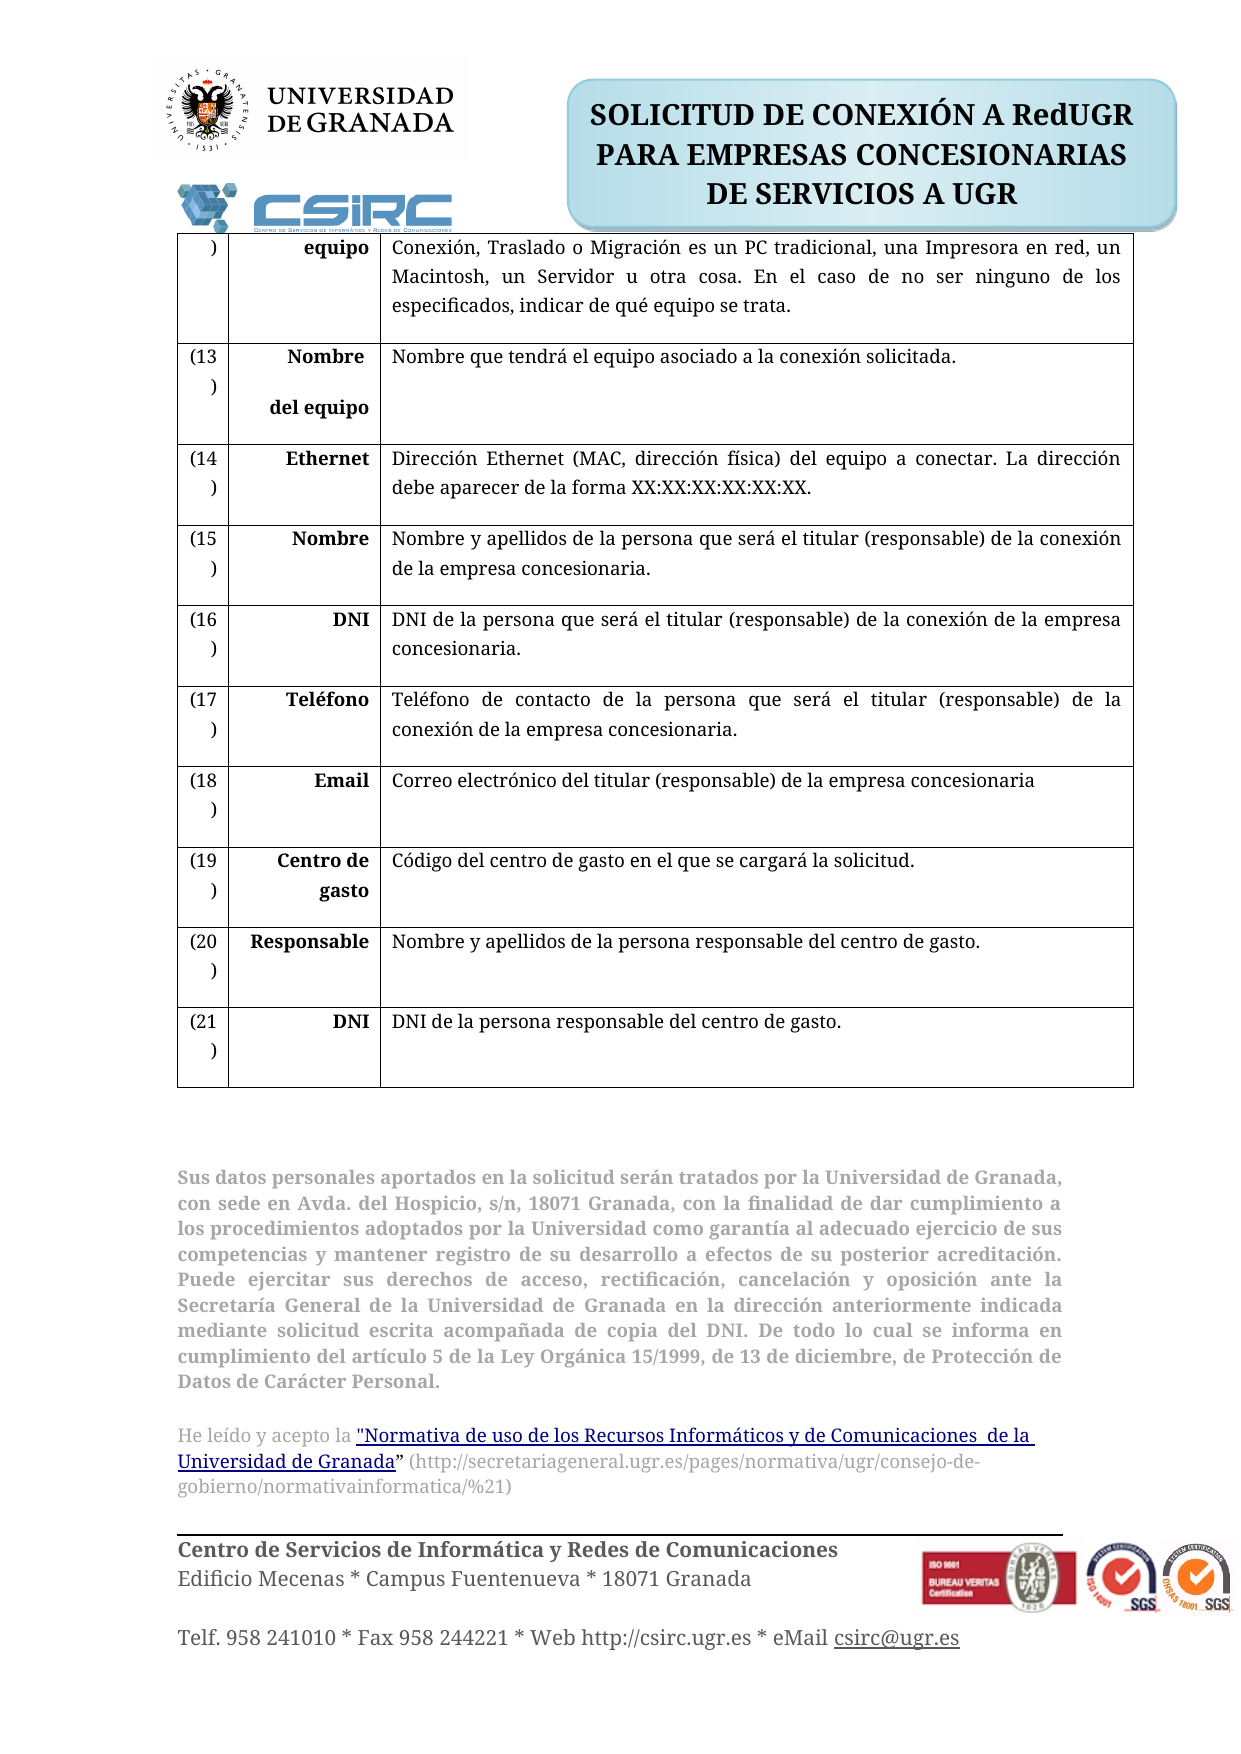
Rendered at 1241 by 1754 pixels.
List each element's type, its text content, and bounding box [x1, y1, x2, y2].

table_cell equipo [229, 234, 380, 343]
table_cell (16) [178, 606, 228, 686]
table_cell (14) [178, 445, 228, 525]
table_cell Email [229, 767, 380, 847]
table_cell (20) [178, 928, 228, 1007]
table_cell Nombre y apellidos de la persona responsable del centro de gasto. [381, 928, 1133, 1007]
table_cell Centro de gasto [229, 848, 380, 927]
text Sus datos personales aportados en la solicitud serán tratados por la Universidad de Granada, con sede en Avda. del Hospicio, s/n, 18071 Granada, con la finalidad de dar cumplimiento a los procedimientos adoptados por la Universidad como garantía al adecuado ejercicio de sus competencias y mantener registro de su desarrollo a efectos de su posterior acreditación. Puede ejercitar sus derechos de acceso, rectificación, cancelación y oposición ante la Secretaría General de la Universidad de Granada en la dirección anteriormente indicada mediante solicitud escrita acompañada de copia del DNI. De todo lo cual se informa en cumplimiento del artículo 5 de la Ley Orgánica 15/1999, de 13 de diciembre, de Protección de Datos de Carácter Personal. [177, 1165, 1063, 1394]
table_cell Correo electrónico del titular (responsable) de la empresa concesionaria [381, 767, 1133, 847]
table_cell DNI [229, 606, 380, 686]
table_cell ) [178, 234, 228, 343]
table_cell Ethernet [229, 445, 380, 525]
table_cell (19) [178, 848, 228, 927]
table_cell Teléfono de contacto de la persona que será el titular (responsable) de la conexión de la empresa concesionaria. [381, 687, 1133, 766]
table_cell Conexión, Traslado o Migración es un PC tradicional, una Impresora en red, un Macintosh, un Servidor u otra cosa. En el caso de no ser ninguno de los especificados, indicar de qué equipo se trata. [381, 234, 1133, 343]
table_cell Nombre del equipo [229, 344, 380, 444]
table_cell DNI de la persona responsable del centro de gasto. [381, 1008, 1133, 1087]
table_cell Teléfono [229, 687, 380, 766]
table_cell (21) [178, 1008, 228, 1087]
table_cell Nombre y apellidos de la persona que será el titular (responsable) de la conexión de la empresa concesionaria. [381, 526, 1133, 605]
table_cell (17) [178, 687, 228, 766]
table_cell Dirección Ethernet (MAC, dirección física) del equipo a conectar. La dirección debe aparecer de la forma XX:XX:XX:XX:XX:XX. [381, 445, 1133, 525]
table_cell Código del centro de gasto en el que se cargará la solicitud. [381, 848, 1133, 927]
table_cell (13) [178, 344, 228, 444]
text He leído y acepto la "Normativa de uso de los Recursos Informáticos y de Comunicaciones de la Universidad de Granada” (http://secretariageneral.ugr.es/pages/normativa/ugr/consejo-de-gobierno/normativainformatica/%21) [177, 1423, 1063, 1499]
table_cell Nombre que tendrá el equipo asociado a la conexión solicitada. [381, 344, 1133, 444]
table_cell Nombre [229, 526, 380, 605]
table_cell (18) [178, 767, 228, 847]
table_cell DNI de la persona que será el titular (responsable) de la conexión de la empresa concesionaria. [381, 606, 1133, 686]
table_cell (15) [178, 526, 228, 605]
table_cell DNI [229, 1008, 380, 1087]
table_cell Responsable [229, 928, 380, 1007]
